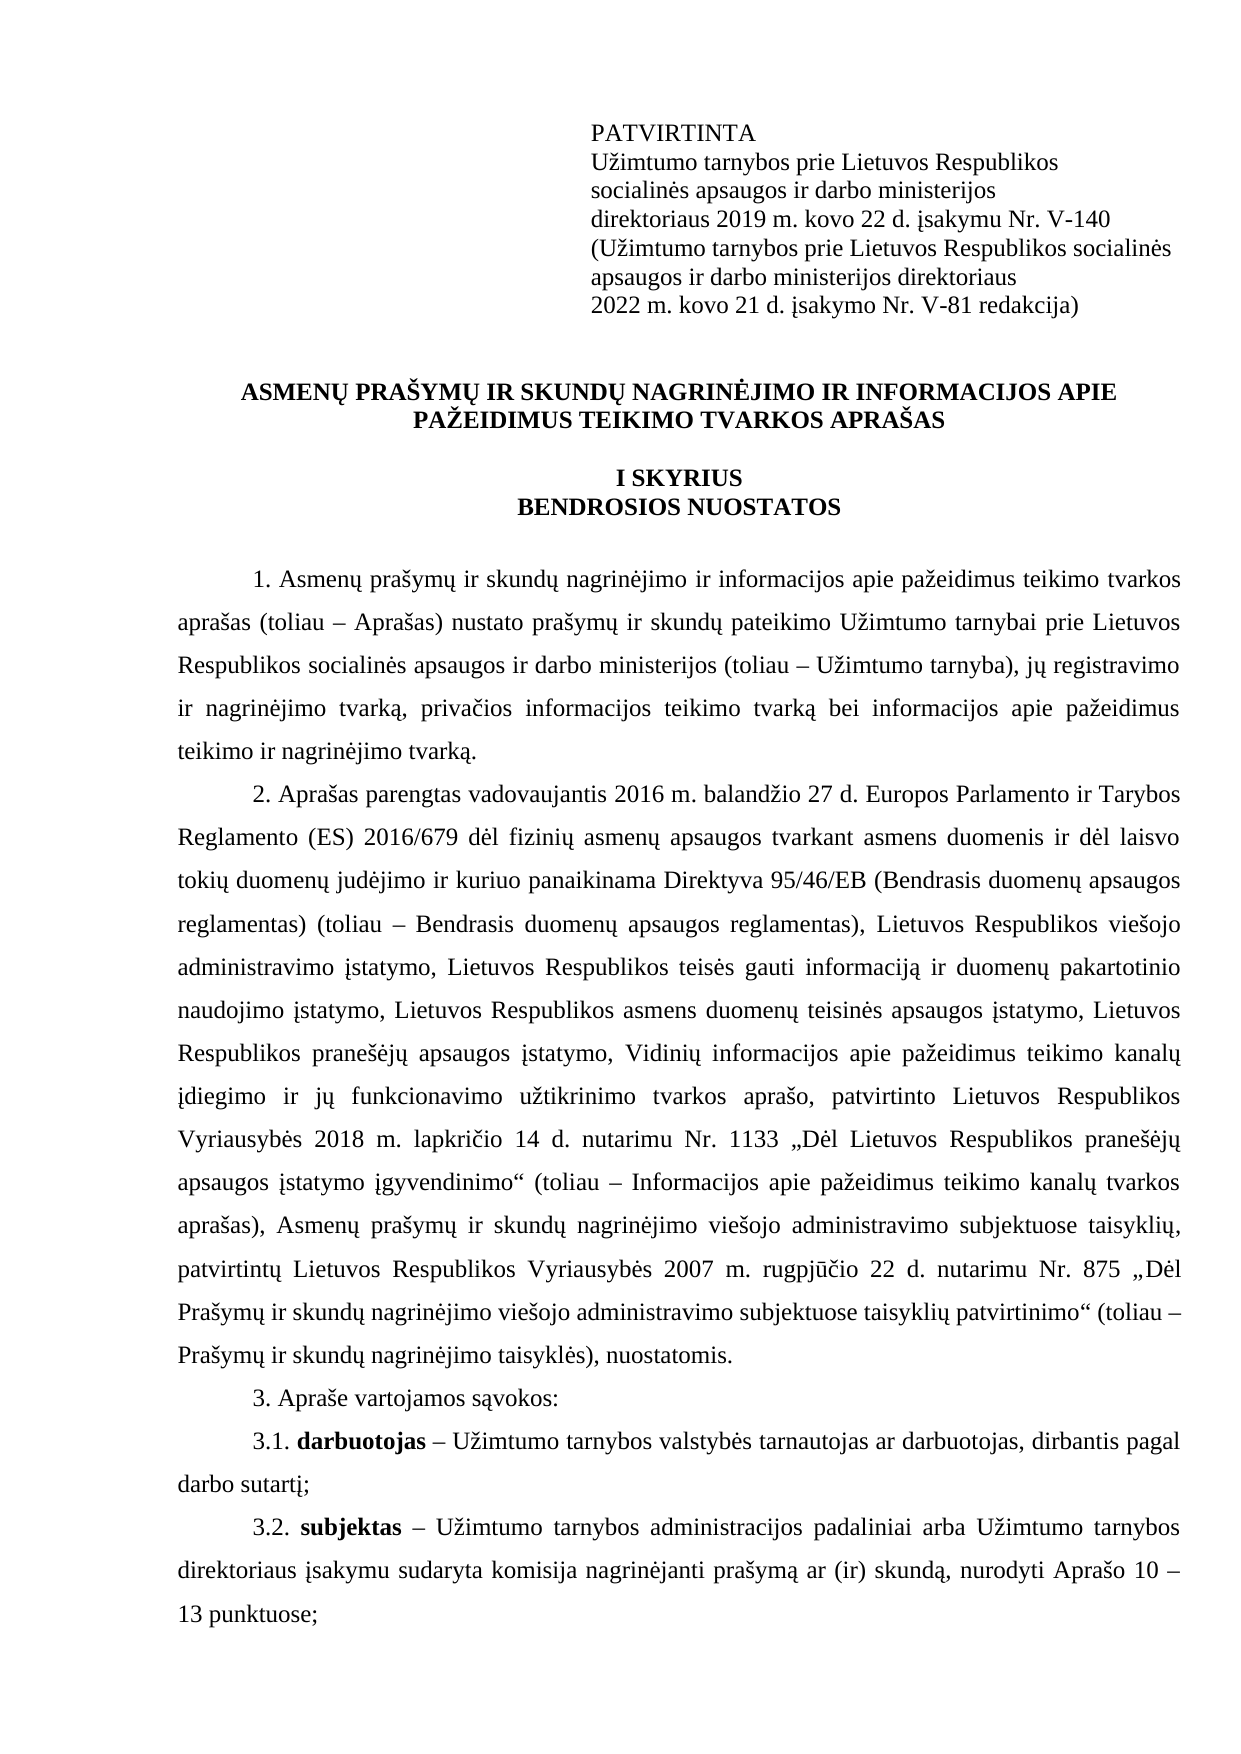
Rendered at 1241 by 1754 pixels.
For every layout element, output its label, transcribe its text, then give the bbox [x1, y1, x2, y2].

text 2022 m. kovo 21 d. įsakymo Nr. V-81 redakcija) [177, 291, 1181, 319]
text Užimtumo tarnybos prie Lietuvos Respublikos [177, 147, 1181, 176]
text direktoriaus 2019 m. kovo 22 d. įsakymu Nr. V-140 [177, 204, 1181, 233]
text 3.1. darbuotojas – Užimtumo tarnybos valstybės tarnautojas ar darbuotojas, dirbantis pagal darbo sutartį; [177, 1426, 1181, 1498]
text I SKYRIUS [177, 463, 1181, 492]
text 3.2. subjektas – Užimtumo tarnybos administracijos padaliniai arba Užimtumo tarnybos direktoriaus įsakymu sudaryta komisija nagrinėjanti prašymą ar (ir) skundą, nurodyti Aprašo 10 – 13 punktuose; [177, 1512, 1181, 1627]
text 3. Apraše vartojamos sąvokos: [177, 1383, 1181, 1412]
text PATVIRTINTA [177, 118, 1181, 147]
text BENDROSIOS NUOSTATOS [177, 492, 1181, 521]
text socialinės apsaugos ir darbo ministerijos [177, 176, 1181, 204]
text ASMENŲ PRAŠYMŲ IR SKUNDŲ NAGRINĖJIMO IR INFORMACIJOS APIE PAŽEIDIMUS TEIKIMO TVARKOS APRAŠAS [177, 377, 1181, 434]
text 1. Asmenų prašymų ir skundų nagrinėjimo ir informacijos apie pažeidimus teikimo tvarkos aprašas (toliau – Aprašas) nustato prašymų ir skundų pateikimo Užimtumo tarnybai prie Lietuvos Respublikos socialinės apsaugos ir darbo ministerijos (toliau – Užimtumo tarnyba), jų registravimo ir nagrinėjimo tvarką, privačios informacijos teikimo tvarką bei informacijos apie pažeidimus teikimo ir nagrinėjimo tvarką. [177, 564, 1181, 765]
text (Užimtumo tarnybos prie Lietuvos Respublikos socialinės apsaugos ir darbo ministerijos direktoriaus [591, 233, 1181, 291]
text 2. Aprašas parengtas vadovaujantis 2016 m. balandžio 27 d. Europos Parlamento ir Tarybos Reglamento (ES) 2016/679 dėl fizinių asmenų apsaugos tvarkant asmens duomenis ir dėl laisvo tokių duomenų judėjimo ir kuriuo panaikinama Direktyva 95/46/EB (Bendrasis duomenų apsaugos reglamentas) (toliau – Bendrasis duomenų apsaugos reglamentas), Lietuvos Respublikos viešojo administravimo įstatymo, Lietuvos Respublikos teisės gauti informaciją ir duomenų pakartotinio naudojimo įstatymo, Lietuvos Respublikos asmens duomenų teisinės apsaugos įstatymo, Lietuvos Respublikos pranešėjų apsaugos įstatymo, Vidinių informacijos apie pažeidimus teikimo kanalų įdiegimo ir jų funkcionavimo užtikrinimo tvarkos aprašo, patvirtinto Lietuvos Respublikos Vyriausybės 2018 m. lapkričio 14 d. nutarimu Nr. 1133 „Dėl Lietuvos Respublikos pranešėjų apsaugos įstatymo įgyvendinimo“ (toliau – Informacijos apie pažeidimus teikimo kanalų tvarkos aprašas), Asmenų prašymų ir skundų nagrinėjimo viešojo administravimo subjektuose taisyklių, patvirtintų Lietuvos Respublikos Vyriausybės 2007 m. rugpjūčio 22 d. nutarimu Nr. 875 „Dėl Prašymų ir skundų nagrinėjimo viešojo administravimo subjektuose taisyklių patvirtinimo“ (toliau – Prašymų ir skundų nagrinėjimo taisyklės), nuostatomis. [177, 779, 1181, 1369]
